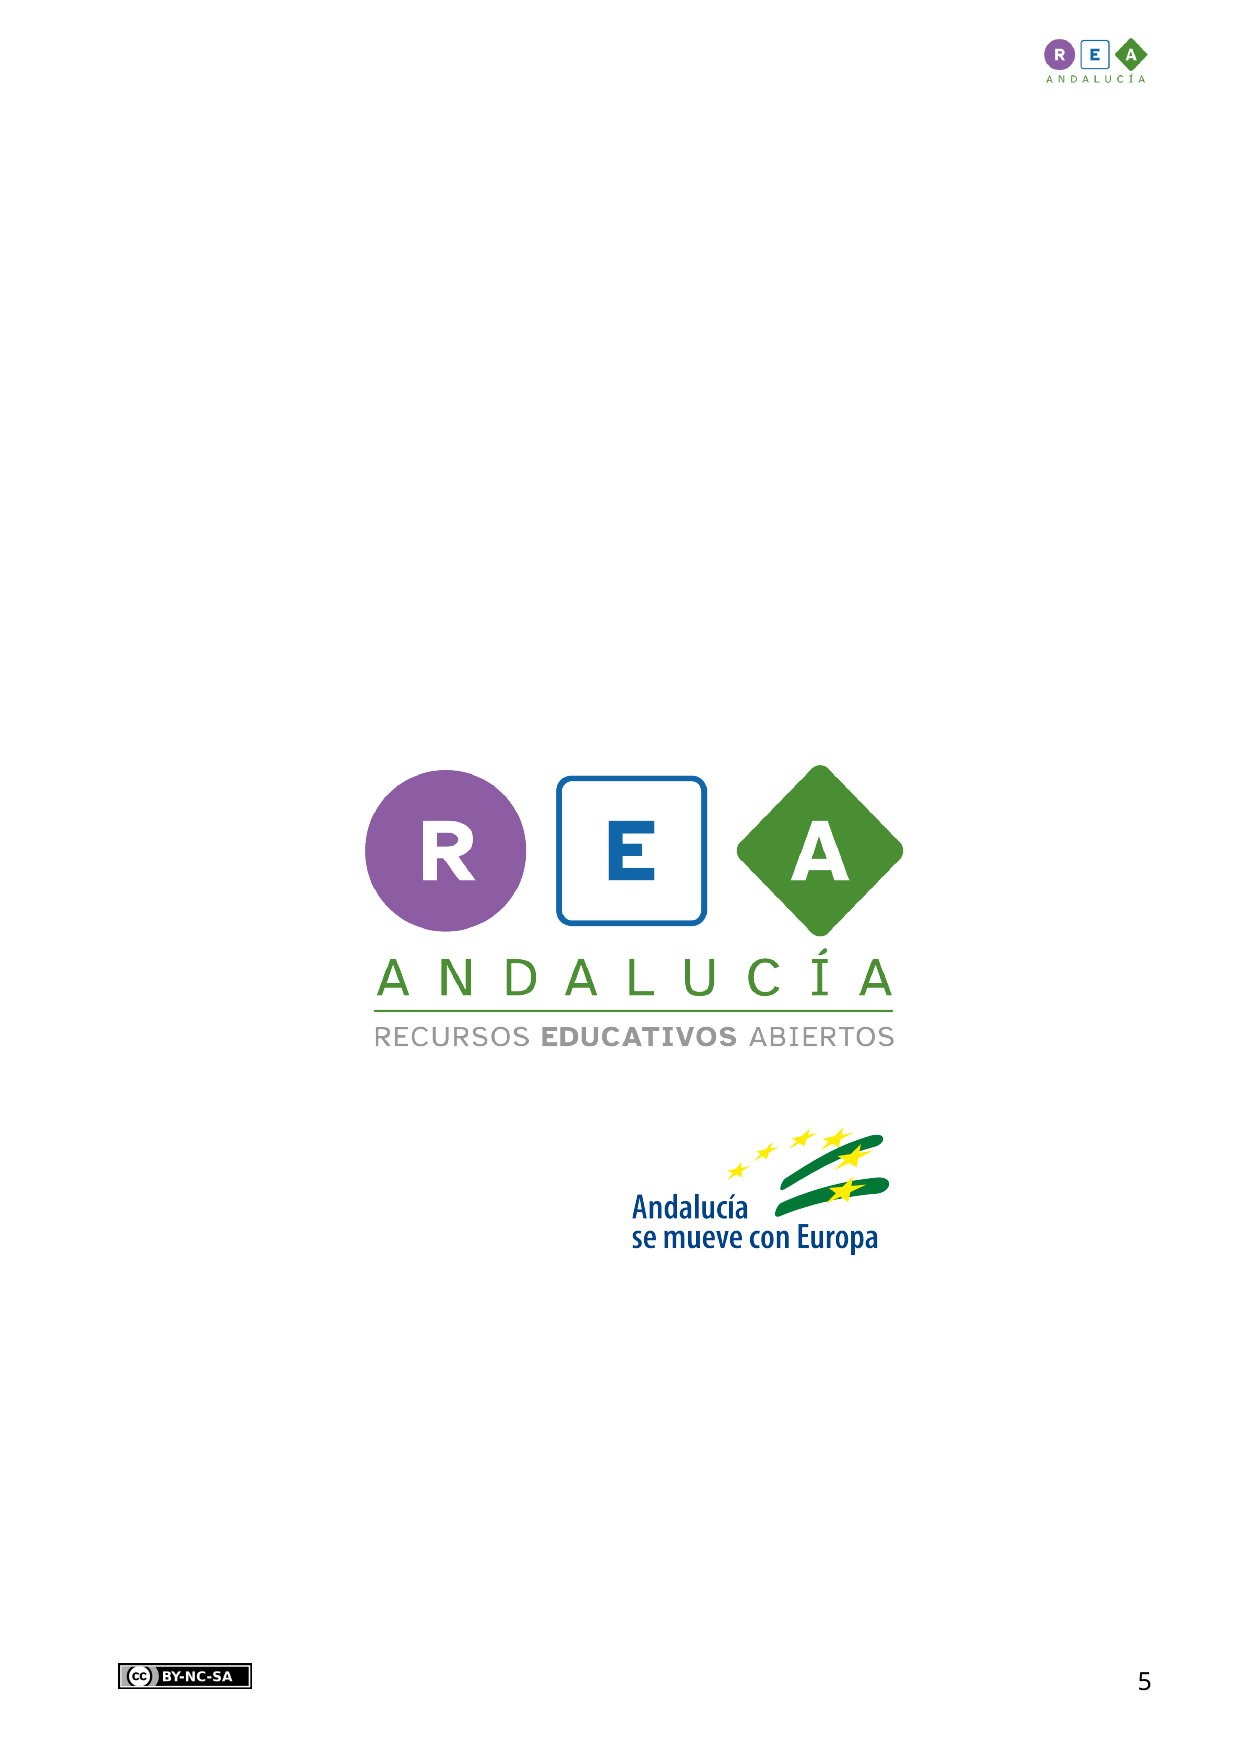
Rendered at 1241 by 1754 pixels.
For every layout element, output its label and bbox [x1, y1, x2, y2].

picture [1039, 33, 1152, 88]
picture [339, 609, 931, 1255]
picture [118, 1663, 536, 1698]
